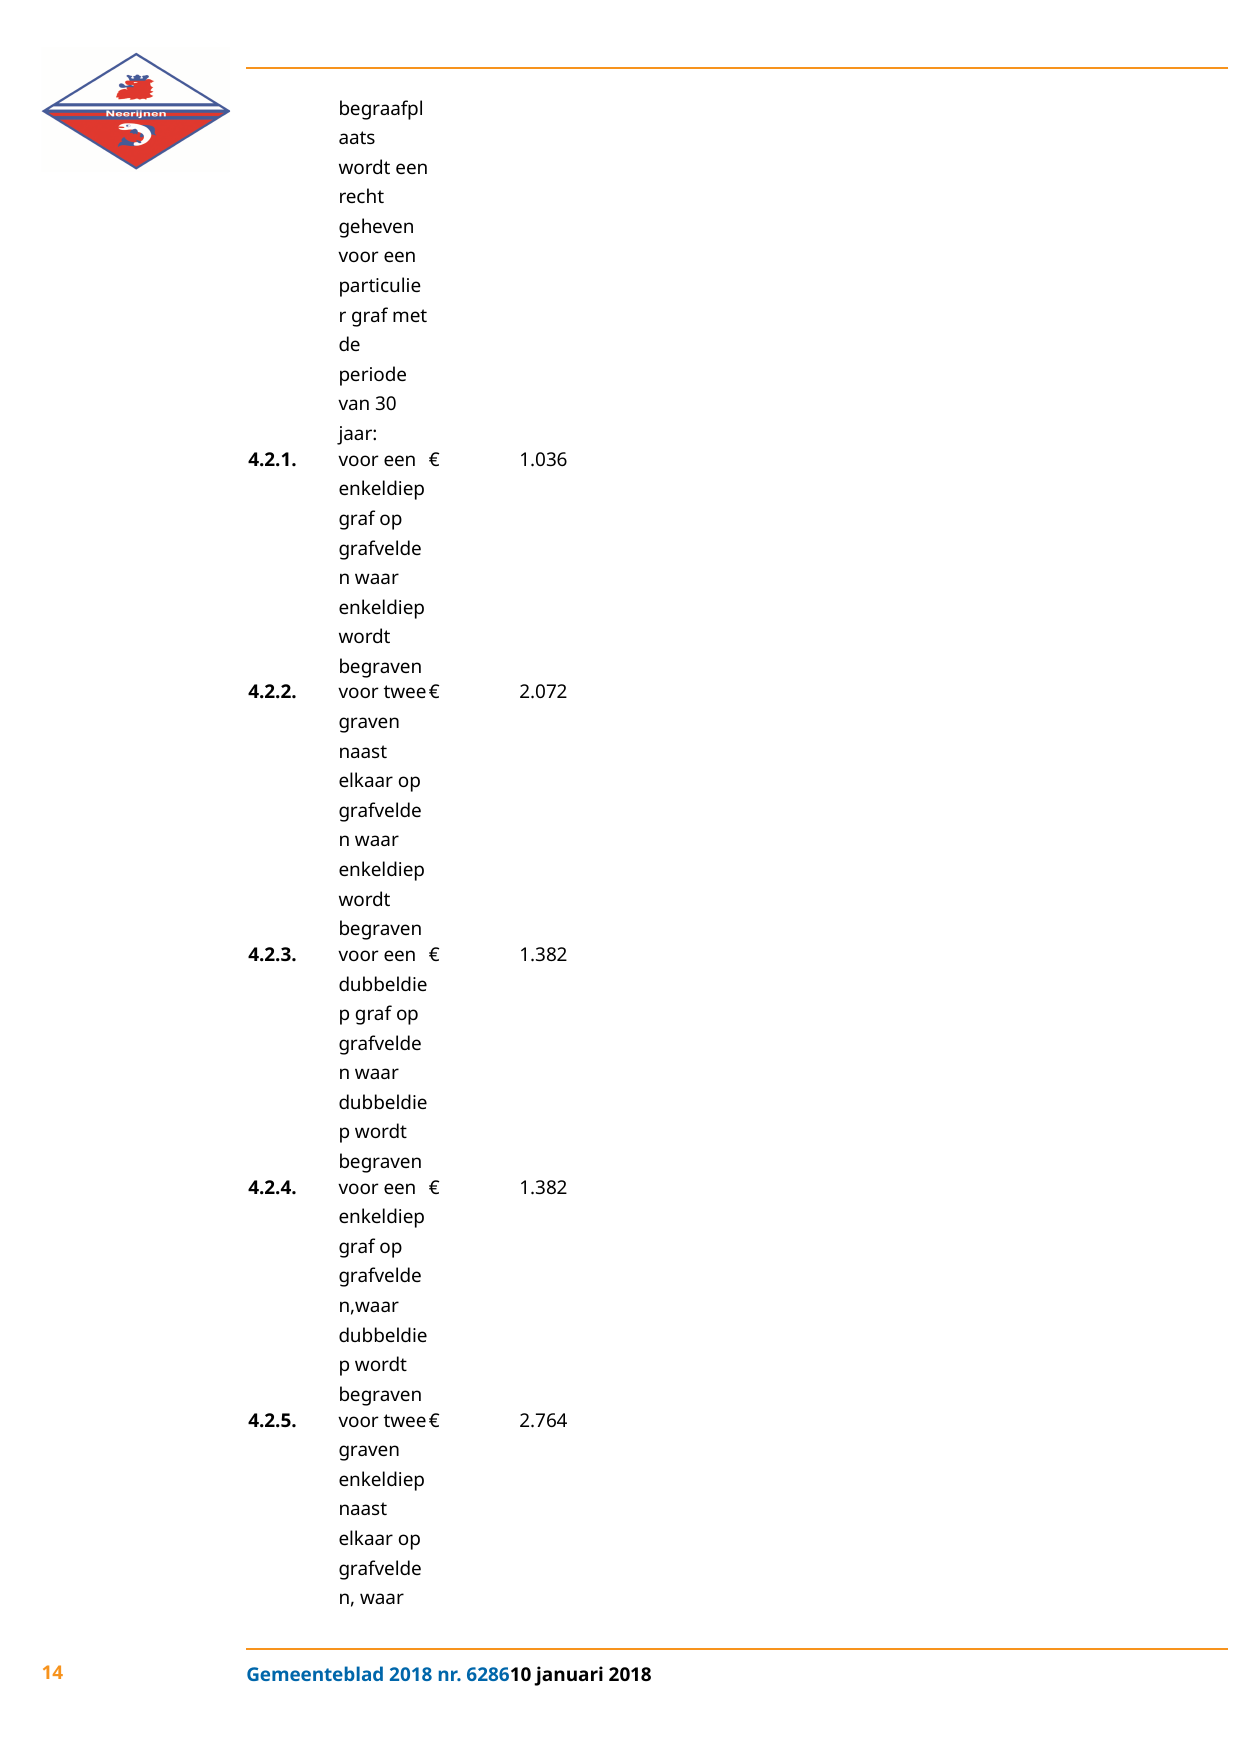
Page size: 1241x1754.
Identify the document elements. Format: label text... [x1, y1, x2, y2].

table_cell 4.2.5. [248, 1407, 338, 1610]
table_cell € [429, 446, 519, 679]
table_cell 4.2.2. [248, 679, 338, 941]
table_cell 2.764 [519, 1407, 609, 1610]
table_cell € [429, 679, 519, 941]
table_cell [429, 95, 519, 446]
table_cell € [429, 941, 519, 1174]
table_cell voor twee graven enkeldiep naast elkaar op grafvelden, waar [338, 1407, 429, 1610]
table_cell 1.382 [519, 941, 609, 1174]
table_cell voor een dubbeldiep graf op grafvelden waar dubbeldiep wordt begraven [338, 941, 429, 1174]
picture [41, 47, 231, 172]
table_cell 2.072 [519, 679, 609, 941]
table_cell € [429, 1407, 519, 1610]
table_cell 4.2.3. [248, 941, 338, 1174]
table_cell voor een enkeldiep graf op grafvelden,waar dubbeldiep wordt begraven [338, 1174, 429, 1407]
table_cell 1.382 [519, 1174, 609, 1407]
table_cell voor twee graven naast elkaar op grafvelden waar enkeldiep wordt begraven [338, 679, 429, 941]
table_cell 4.2.1. [248, 446, 338, 679]
table_cell begraafplaats wordt een recht geheven voor een particulier graf met de periode van 30 jaar: [338, 95, 429, 446]
table_cell [519, 95, 609, 446]
table_cell € [429, 1174, 519, 1407]
table_cell voor een enkeldiep graf op grafvelden waar enkeldiep wordt begraven [338, 446, 429, 679]
table_cell 4.2.4. [248, 1174, 338, 1407]
table_cell [248, 95, 338, 446]
table_cell 1.036 [519, 446, 609, 679]
